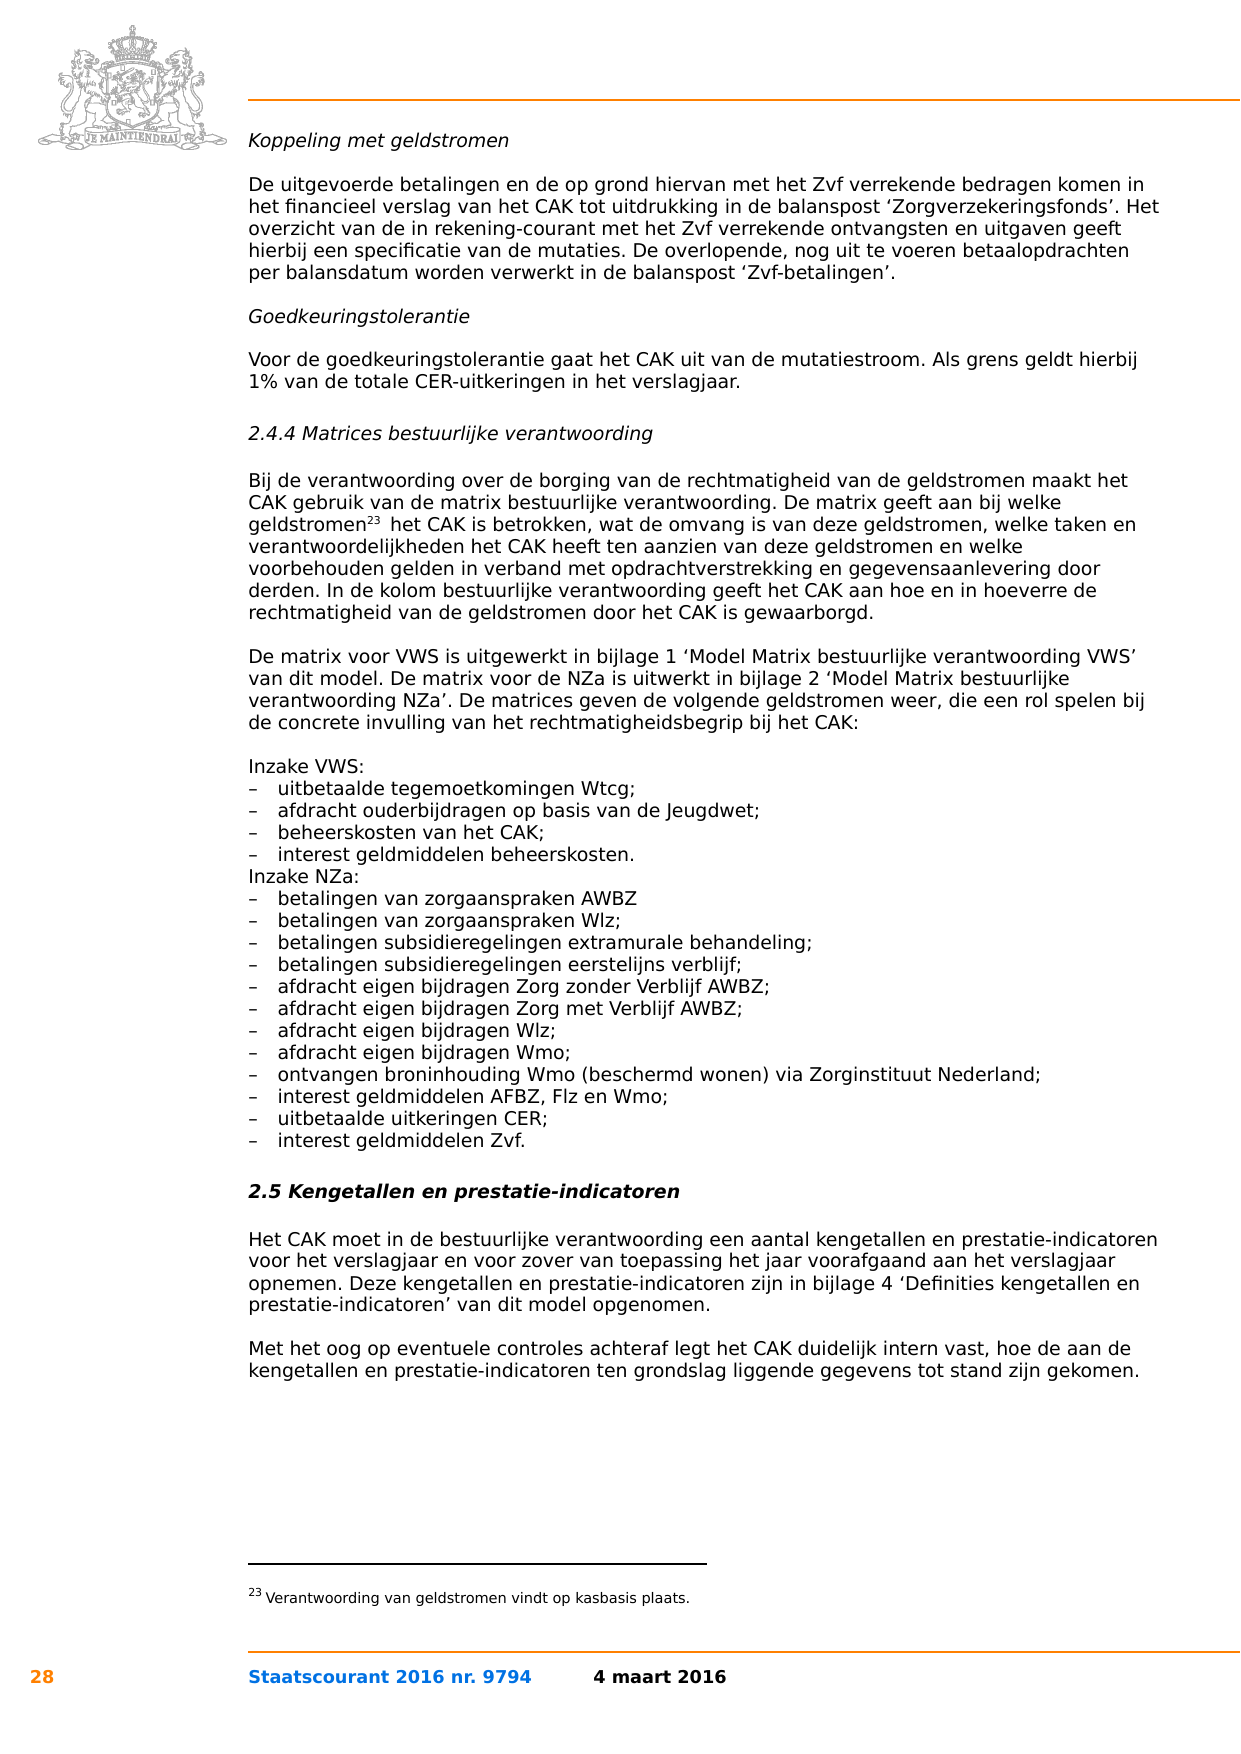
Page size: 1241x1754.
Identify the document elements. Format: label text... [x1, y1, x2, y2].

text – betalingen subsidieregelingen eerstelijns verblijf; [248, 954, 1163, 976]
text – afdracht eigen bijdragen Zorg zonder Verblijf AWBZ; [248, 976, 1163, 998]
text Inzake NZa: [248, 866, 1163, 888]
text – interest geldmiddelen Zvf. [248, 1129, 1163, 1151]
text – afdracht ouderbijdragen op basis van de Jeugdwet; [248, 800, 1163, 822]
text – afdracht eigen bijdragen Zorg met Verblijf AWBZ; [248, 998, 1163, 1019]
text – interest geldmiddelen beheerskosten. [248, 844, 1163, 866]
text – beheerskosten van het CAK; [248, 822, 1163, 844]
text – ontvangen broninhouding Wmo (beschermd wonen) via Zorginstituut Nederland; [248, 1063, 1163, 1086]
text – uitbetaalde tegemoetkomingen Wtcg; [248, 778, 1163, 800]
picture [38, 25, 227, 150]
text Het CAK moet in de bestuurlijke verantwoording een aantal kengetallen en prestatie-indicatoren voor het verslagjaar en voor zover van toepassing het jaar voorafgaand aan het verslagjaar opnemen. Deze kengetallen en prestatie-indicatoren zijn in bijlage 4 ‘Definities kengetallen en prestatie-indicatoren’ van dit model opgenomen. [248, 1228, 1163, 1316]
text De uitgevoerde betalingen en de op grond hiervan met het Zvf verrekende bedragen komen in het financieel verslag van het CAK tot uitdrukking in de balanspost ‘Zorgverzekeringsfonds’. Het overzicht van de in rekening-courant met het Zvf verrekende ontvangsten en uitgaven geeft hierbij een specificatie van de mutaties. De overlopende, nog uit te voeren betaalopdrachten per balansdatum worden verwerkt in de balanspost ‘Zvf-betalingen’. [248, 174, 1163, 284]
text – uitbetaalde uitkeringen CER; [248, 1107, 1163, 1129]
subtitle 2.5 Kengetallen en prestatie-indicatoren [248, 1181, 1163, 1203]
text De matrix voor VWS is uitgewerkt in bijlage 1 ‘Model Matrix bestuurlijke verantwoording VWS’ van dit model. De matrix voor de NZa is uitwerkt in bijlage 2 ‘Model Matrix bestuurlijke verantwoording NZa’. De matrices geven de volgende geldstromen weer, die een rol spelen bij de concrete invulling van het rechtmatigheidsbegrip bij het CAK: [248, 646, 1163, 734]
text Met het oog op eventuele controles achteraf legt het CAK duidelijk intern vast, hoe de aan de kengetallen en prestatie-indicatoren ten grondslag liggende gegevens tot stand zijn gekomen. [248, 1338, 1163, 1382]
text – interest geldmiddelen AFBZ, Flz en Wmo; [248, 1086, 1163, 1107]
text Inzake VWS: [248, 756, 1163, 778]
text – afdracht eigen bijdragen Wmo; [248, 1042, 1163, 1063]
text Bij de verantwoording over de borging van de rechtmatigheid van de geldstromen maakt het CAK gebruik van de matrix bestuurlijke verantwoording. De matrix geeft aan bij welke geldstromen het CAK is betrokken, wat de omvang is van deze geldstromen, welke taken en verantwoordelijkheden het CAK heeft ten aanzien van deze geldstromen en welke voorbehouden gelden in verband met opdrachtverstrekking en gegevensaanlevering door derden. In de kolom bestuurlijke verantwoording geeft het CAK aan hoe en in hoeverre de rechtmatigheid van de geldstromen door het CAK is gewaarborgd. [248, 470, 1163, 624]
subtitle Goedkeuringstolerantie [248, 306, 1163, 327]
text – betalingen van zorgaanspraken AWBZ [248, 888, 1163, 910]
text – afdracht eigen bijdragen Wlz; [248, 1019, 1163, 1042]
text – betalingen subsidieregelingen extramurale behandeling; [248, 932, 1163, 954]
text Verantwoording van geldstromen vindt op kasbasis plaats. [248, 1586, 1163, 1608]
text – betalingen van zorgaanspraken Wlz; [248, 910, 1163, 932]
subtitle 2.4.4 Matrices bestuurlijke verantwoording [248, 423, 1163, 445]
subtitle Koppeling met geldstromen [248, 130, 1163, 152]
text Voor de goedkeuringstolerantie gaat het CAK uit van de mutatiestroom. Als grens geldt hierbij 1% van de totale CER-uitkeringen in het verslagjaar. [248, 349, 1163, 393]
